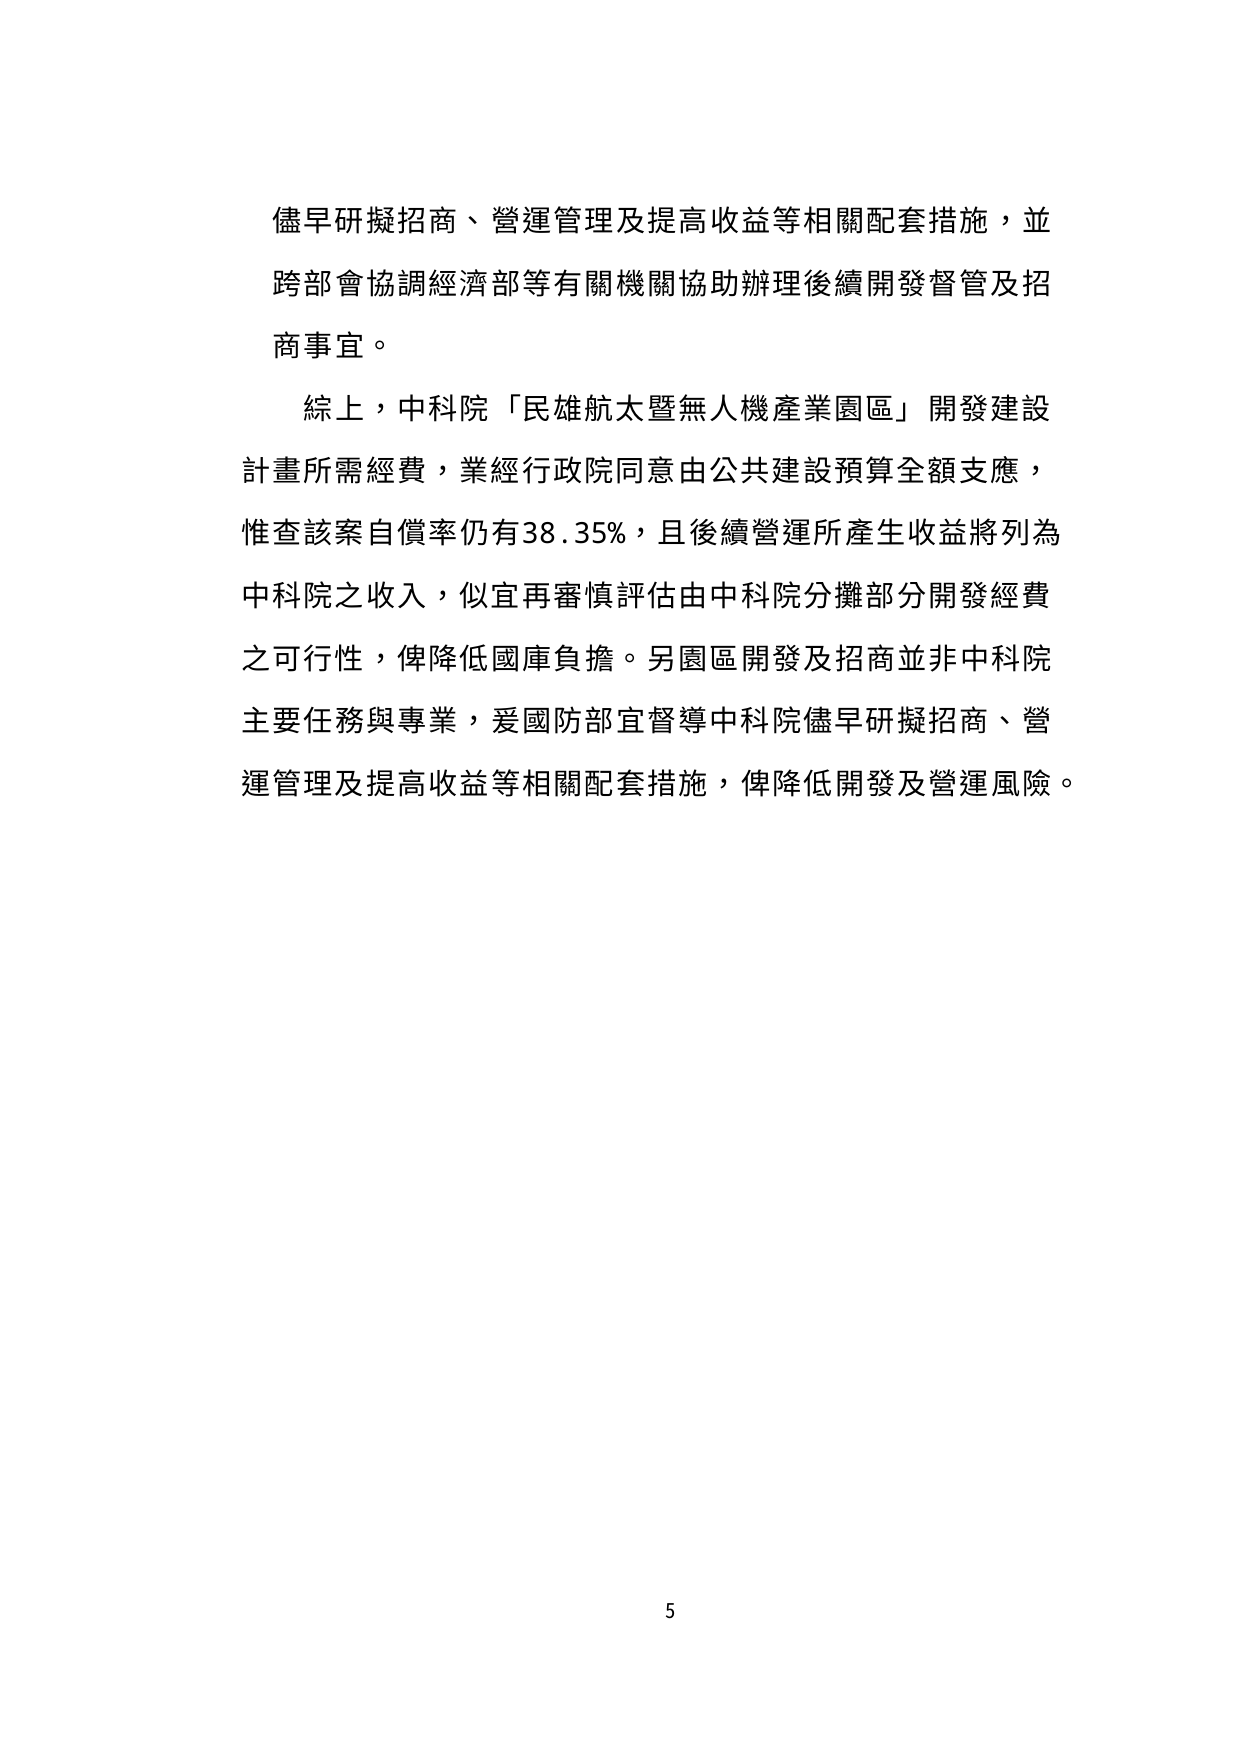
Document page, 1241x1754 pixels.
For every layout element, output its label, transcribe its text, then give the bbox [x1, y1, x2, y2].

text 儘早研擬招商、營運管理及提高收益等相關配套措施，並跨部會協調經濟部等有關機關協助辦理後續開發督管及招商事宜。 [266, 177, 1063, 365]
text 綜上，中科院「民雄航太暨無人機產業園區」開發建設計畫所需經費，業經行政院同意由公共建設預算全額支應，惟查該案自償率仍有38.35%，且後續營運所產生收益將列為中科院之收入，似宜再審慎評估由中科院分攤部分開發經費之可行性，俾降低國庫負擔。另園區開發及招商並非中科院主要任務與專業，爰國防部宜督導中科院儘早研擬招商、營運管理及提高收益等相關配套措施，俾降低開發及營運風險。 [236, 365, 1063, 865]
